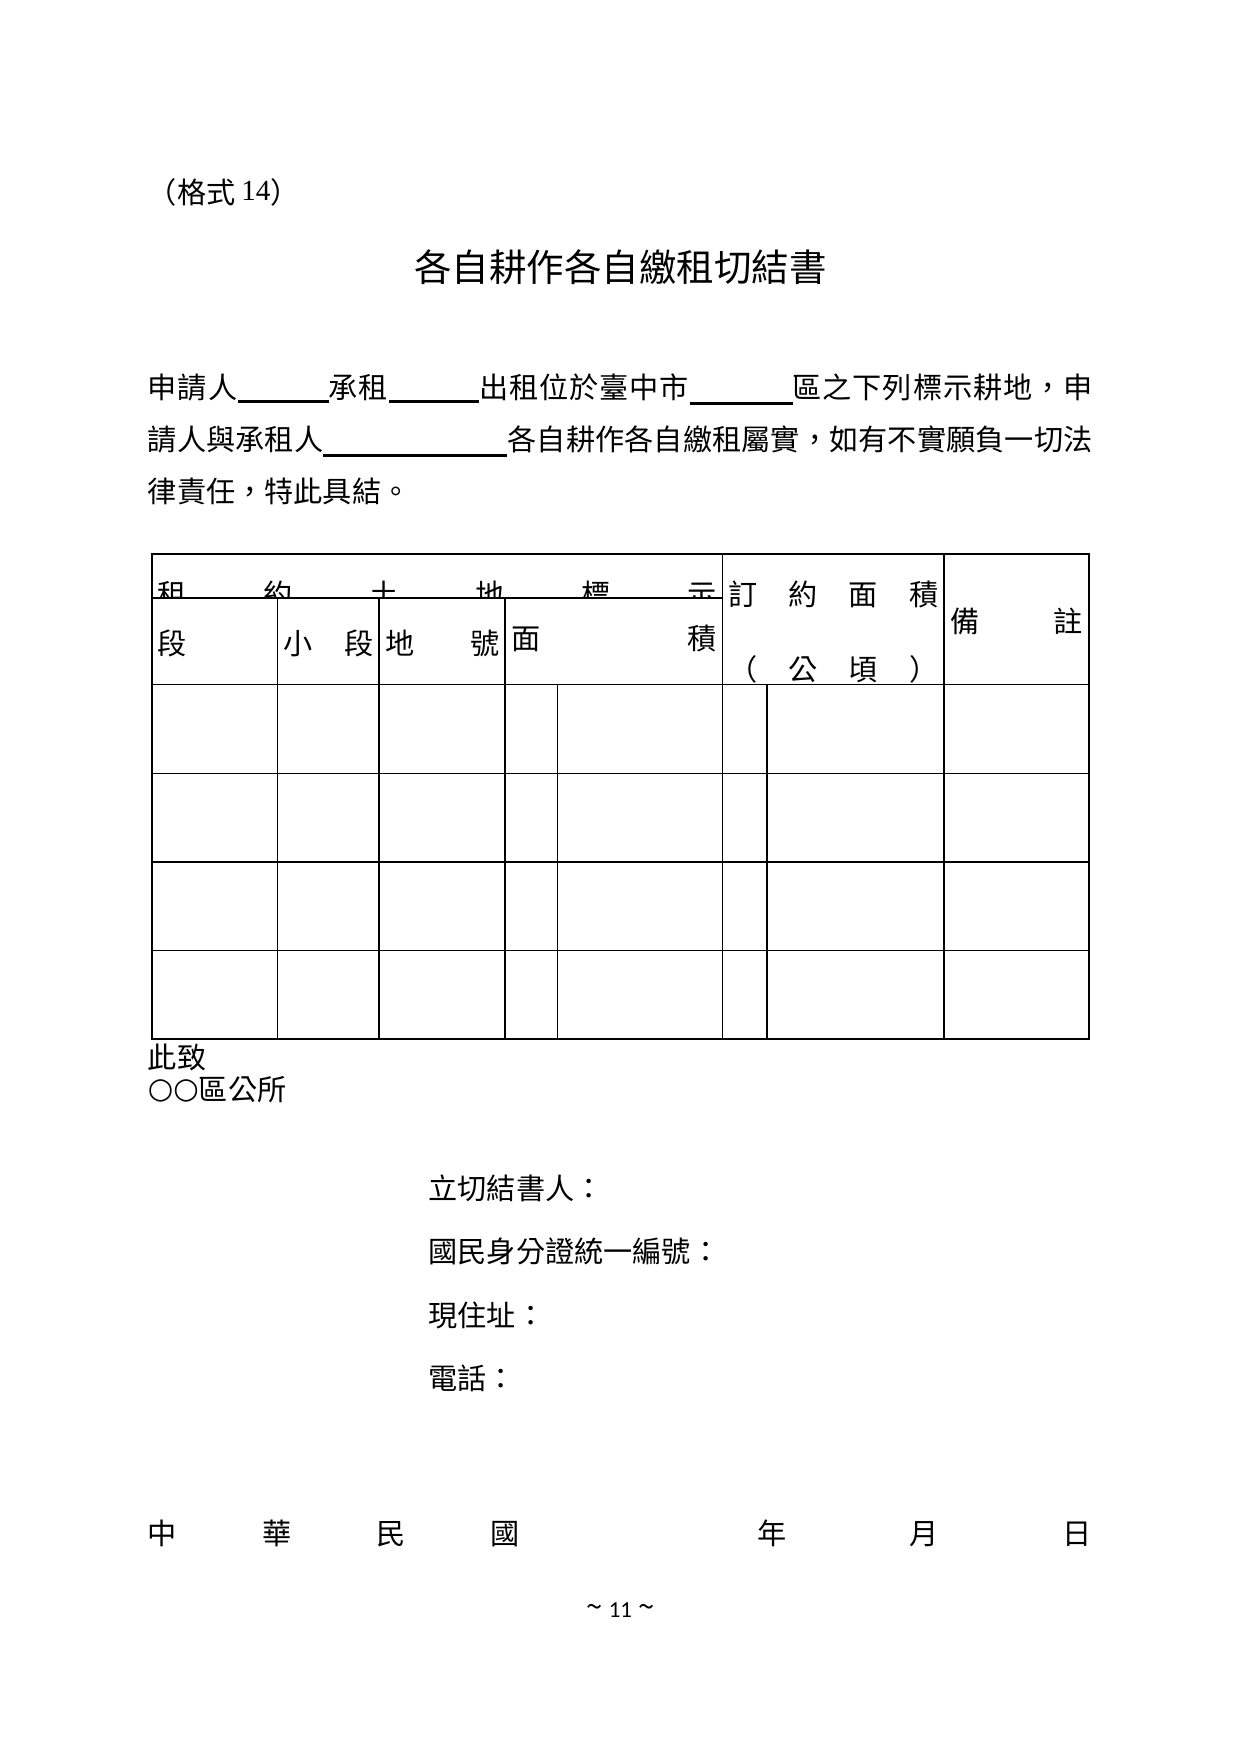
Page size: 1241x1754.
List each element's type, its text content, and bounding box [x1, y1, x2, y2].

table_cell [558, 774, 722, 861]
table_cell [558, 951, 722, 1038]
table_header 租約土地標示 [153, 555, 722, 597]
table_cell [723, 685, 766, 772]
table_header 訂約面積 （公頃） [723, 555, 943, 684]
table_cell 段 [153, 599, 277, 684]
table_cell [278, 863, 378, 950]
table_cell [153, 774, 277, 861]
table_cell [768, 951, 943, 1038]
table_cell [506, 685, 557, 772]
table_cell [278, 685, 378, 772]
table_cell [768, 685, 943, 772]
table_cell [278, 951, 378, 1038]
text 此致 [148, 1040, 1092, 1072]
text 國民身分證統一編號： [428, 1229, 1092, 1271]
table_cell [153, 863, 277, 950]
text 現住址： [428, 1292, 1092, 1334]
table_cell 地號 [380, 599, 504, 684]
text （格式14） [148, 153, 1092, 228]
table_cell [380, 685, 504, 772]
table_cell [153, 685, 277, 772]
table_cell [945, 774, 1088, 861]
table_cell [506, 774, 557, 861]
text 各自耕作各自繳租切結書 [148, 228, 1092, 303]
text 電話： [428, 1356, 1092, 1398]
table_cell [723, 951, 766, 1038]
text ○○區公所 [148, 1072, 1092, 1103]
table_cell [945, 951, 1088, 1038]
text 立切結書人： [428, 1165, 1092, 1208]
text 申請人 承租 出租位於臺中市 區之下列標示耕地，申請人與承租人 各自耕作各自繳租屬實，如有不實願負一切法律責任，特此具結。 [148, 359, 1092, 516]
table_cell [945, 685, 1088, 772]
table_cell 面積 （公頃） [506, 599, 722, 684]
table_cell [558, 863, 722, 950]
table_header 備註 [945, 555, 1088, 684]
table_cell [380, 774, 504, 861]
table_cell [506, 863, 557, 950]
table_cell [506, 951, 557, 1038]
table_cell [558, 685, 722, 772]
table_cell [723, 863, 766, 950]
table_cell [380, 951, 504, 1038]
table_cell [380, 863, 504, 950]
table_cell [768, 774, 943, 861]
table_cell [723, 774, 766, 861]
table_cell [278, 774, 378, 861]
table_cell [768, 863, 943, 950]
text 中 華 民 國 年 月 日 [148, 1494, 1092, 1569]
table_cell [153, 951, 277, 1038]
table_cell 小段 [278, 599, 378, 684]
table_cell [945, 863, 1088, 950]
